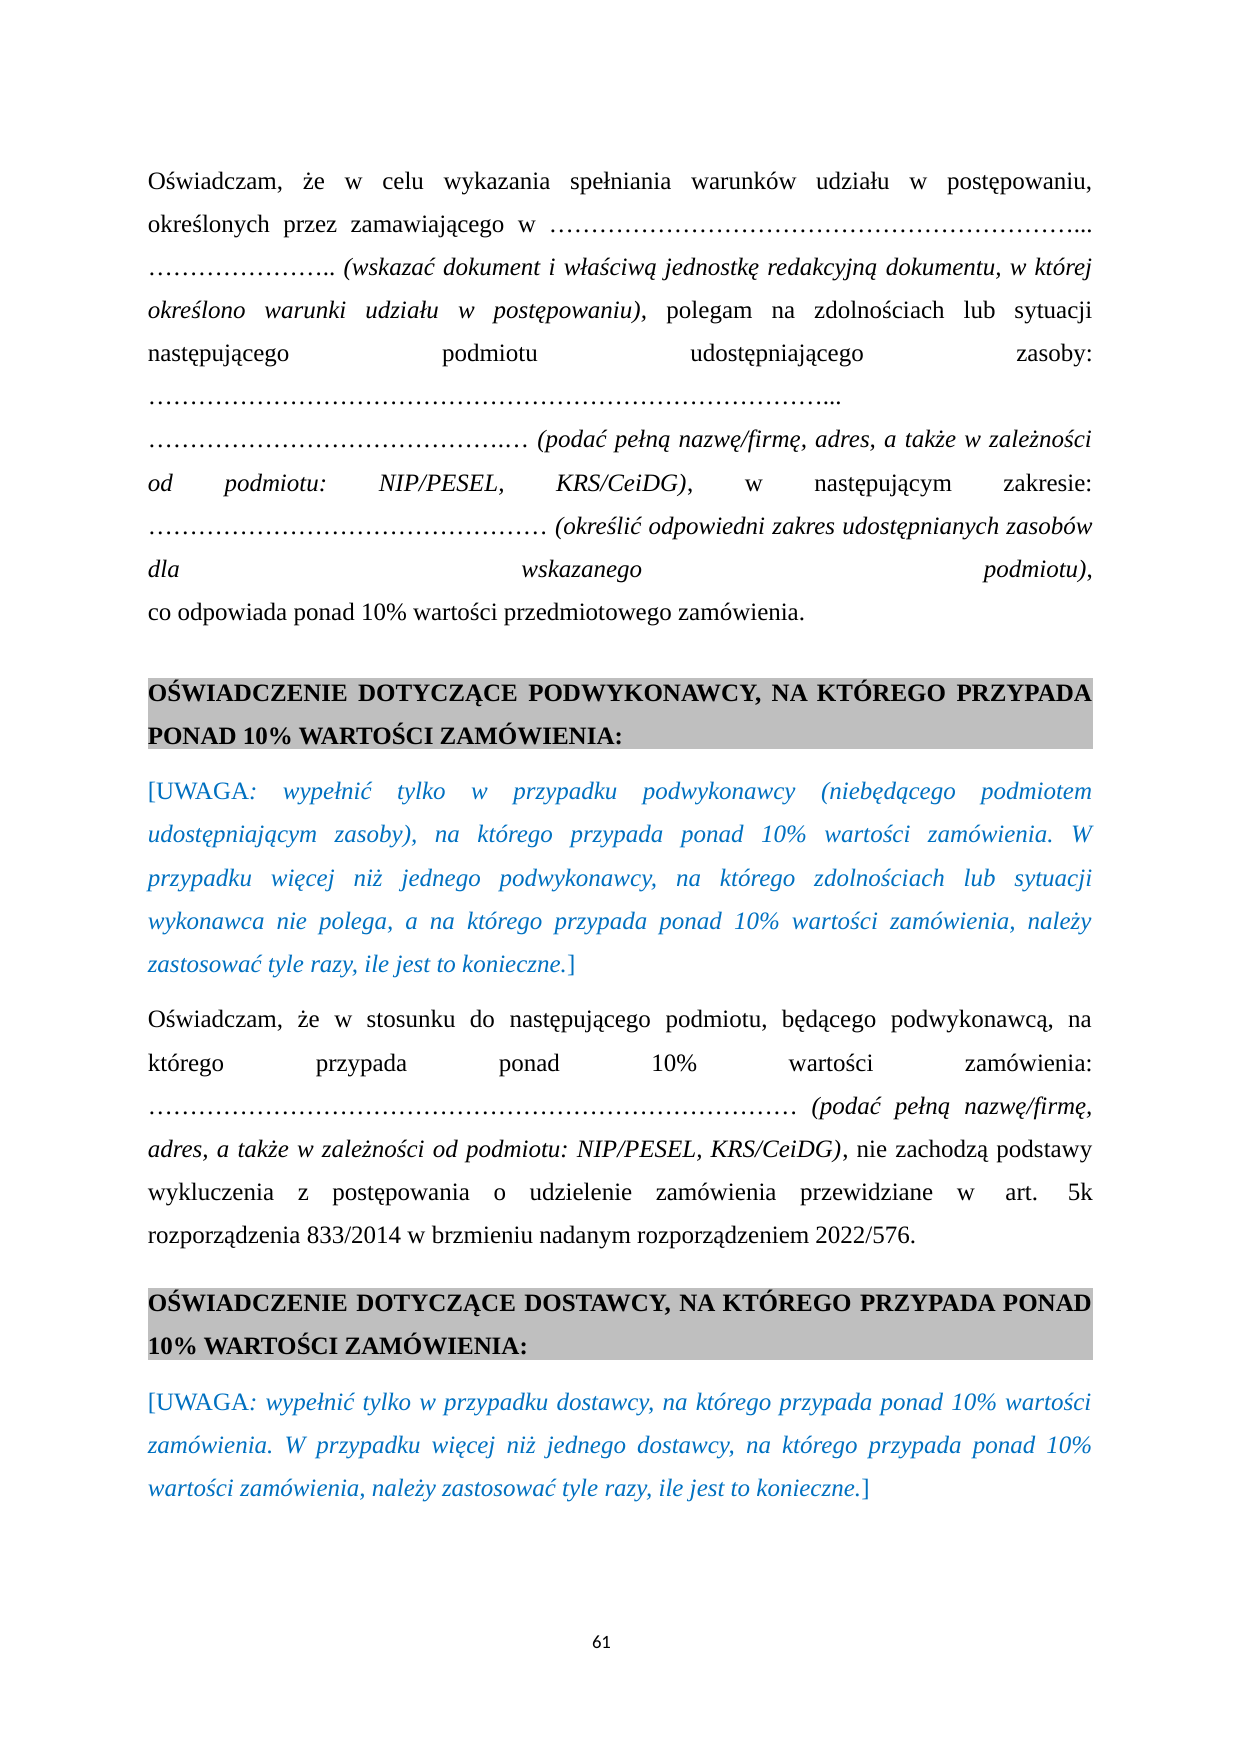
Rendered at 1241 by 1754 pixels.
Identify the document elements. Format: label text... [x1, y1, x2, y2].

text OŚWIADCZENIE DOTYCZĄCE DOSTAWCY, NA KTÓREGO PRZYPADA PONAD 10% WARTOŚCI ZAMÓWIENIA: [148, 1288, 1093, 1360]
text [UWAGA: wypełnić tylko w przypadku dostawcy, na którego przypada ponad 10% wartości zamówienia. W przypadku więcej niż jednego dostawcy, na którego przypada ponad 10% wartości zamówienia, należy zastosować tyle razy, ile jest to konieczne.] [148, 1387, 1093, 1502]
text Oświadczam, że w stosunku do następującego podmiotu, będącego podwykonawcą, na którego przypada ponad 10% wartości zamówienia: …………………………………………………………………… (podać pełną nazwę/firmę, adres, a także w zależności od podmiotu: NIP/PESEL, KRS/CeiDG), nie zachodzą podstawy wykluczenia z postępowania o udzielenie zamówienia przewidziane w art. 5k rozporządzenia 833/2014 w brzmieniu nadanym rozporządzeniem 2022/576. [148, 1004, 1093, 1249]
text OŚWIADCZENIE DOTYCZĄCE PODWYKONAWCY, NA KTÓREGO PRZYPADA PONAD 10% WARTOŚCI ZAMÓWIENIA: [148, 678, 1093, 749]
text Oświadczam, że w celu wykazania spełniania warunków udziału w postępowaniu, określonych przez zamawiającego w ………………………………………………………...………………….. (wskazać dokument i właściwą jednostkę redakcyjną dokumentu, w której określono warunki udziału w postępowaniu), polegam na zdolnościach lub sytuacji następującego podmiotu udostępniającego zasoby: ………………………………………………………………………...…………………………………….… (podać pełną nazwę/firmę, adres, a także w zależności od podmiotu: NIP/PESEL, KRS/CeiDG), w następującym zakresie: ………………………………………… (określić odpowiedni zakres udostępnianych zasobów dla wskazanego podmiotu), co odpowiada ponad 10% wartości przedmiotowego zamówienia. [148, 166, 1093, 626]
text [UWAGA: wypełnić tylko w przypadku podwykonawcy (niebędącego podmiotem udostępniającym zasoby), na którego przypada ponad 10% wartości zamówienia. W przypadku więcej niż jednego podwykonawcy, na którego zdolnościach lub sytuacji wykonawca nie polega, a na którego przypada ponad 10% wartości zamówienia, należy zastosować tyle razy, ile jest to konieczne.] [148, 776, 1093, 978]
